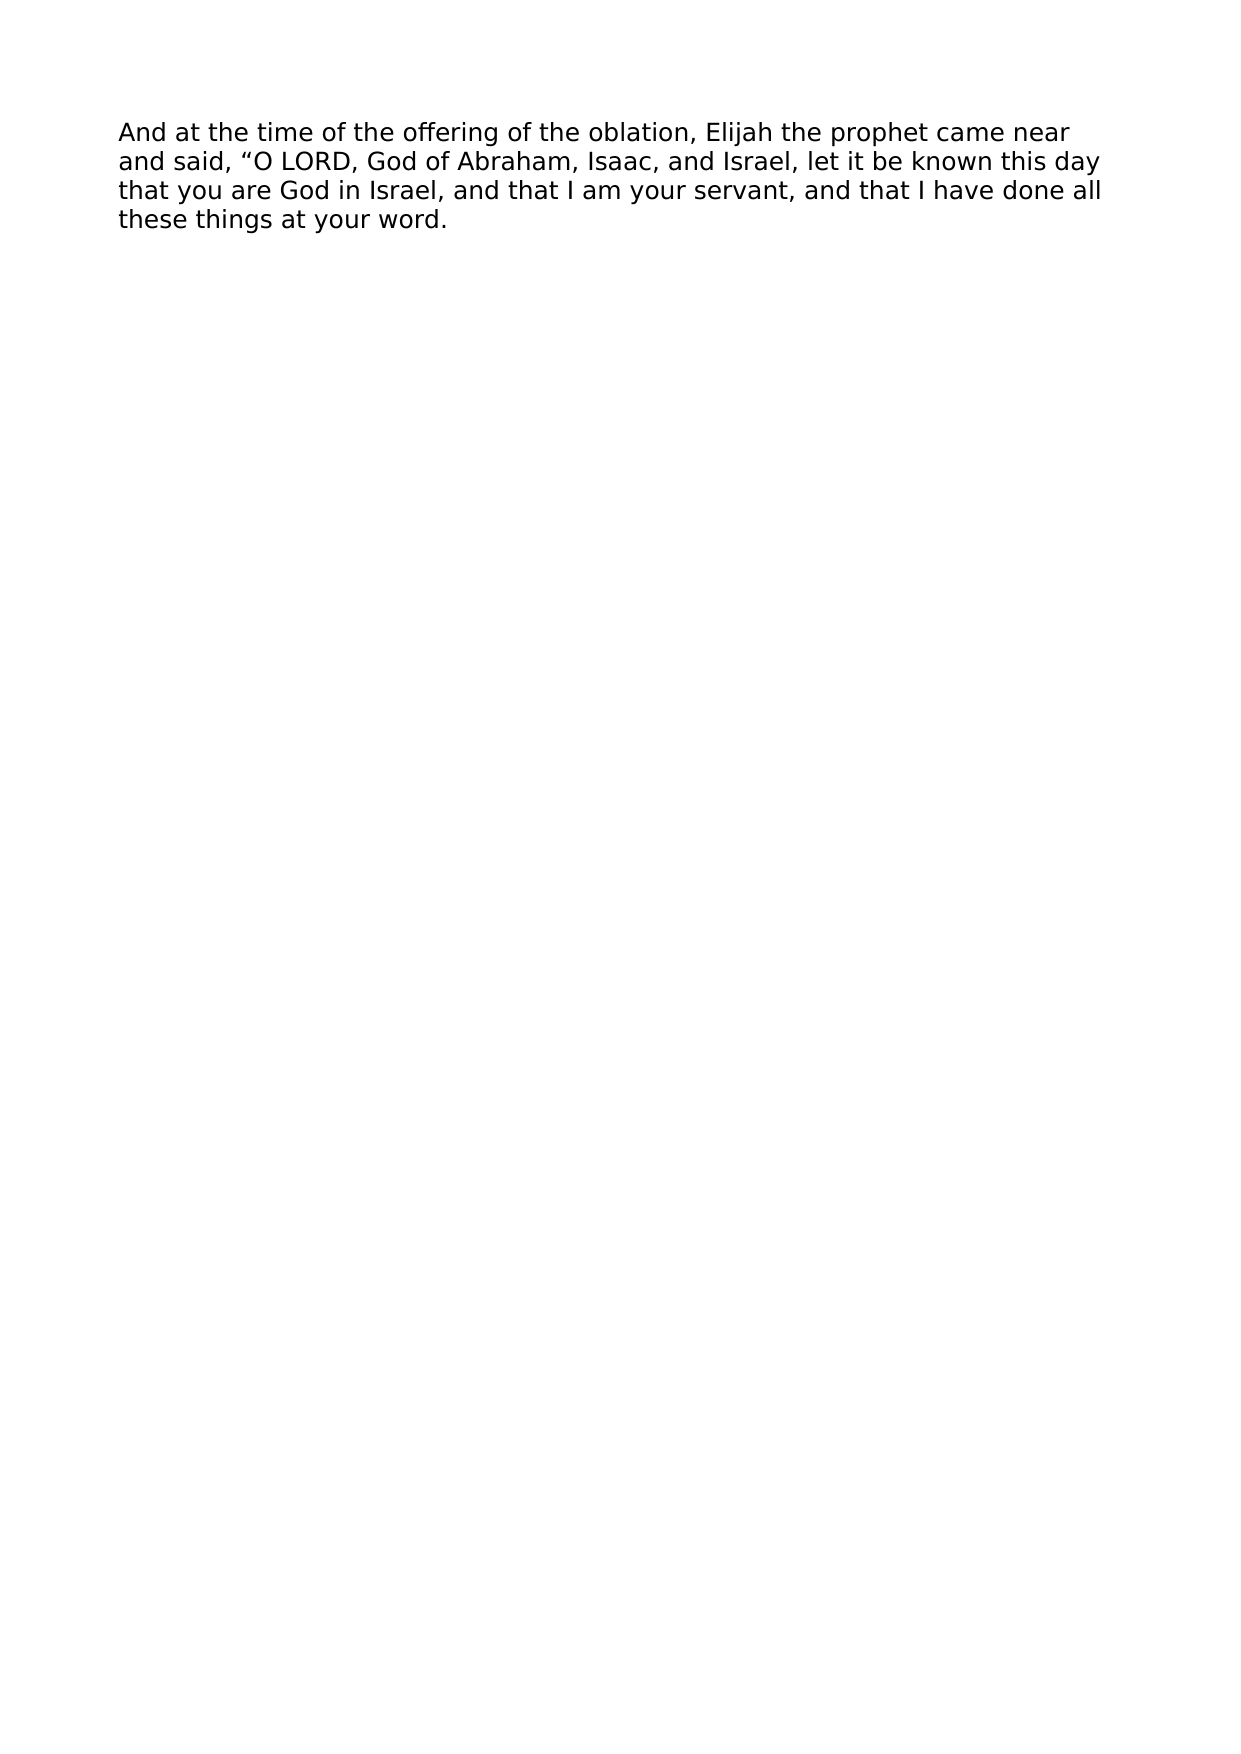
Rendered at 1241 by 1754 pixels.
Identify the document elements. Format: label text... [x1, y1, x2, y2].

text And at the time of the offering of the oblation, Elijah the prophet came near and said, “O LORD, God of Abraham, Isaac, and Israel, let it be known this day that you are God in Israel, and that I am your servant, and that I have done all these things at your word. [118, 118, 1122, 235]
